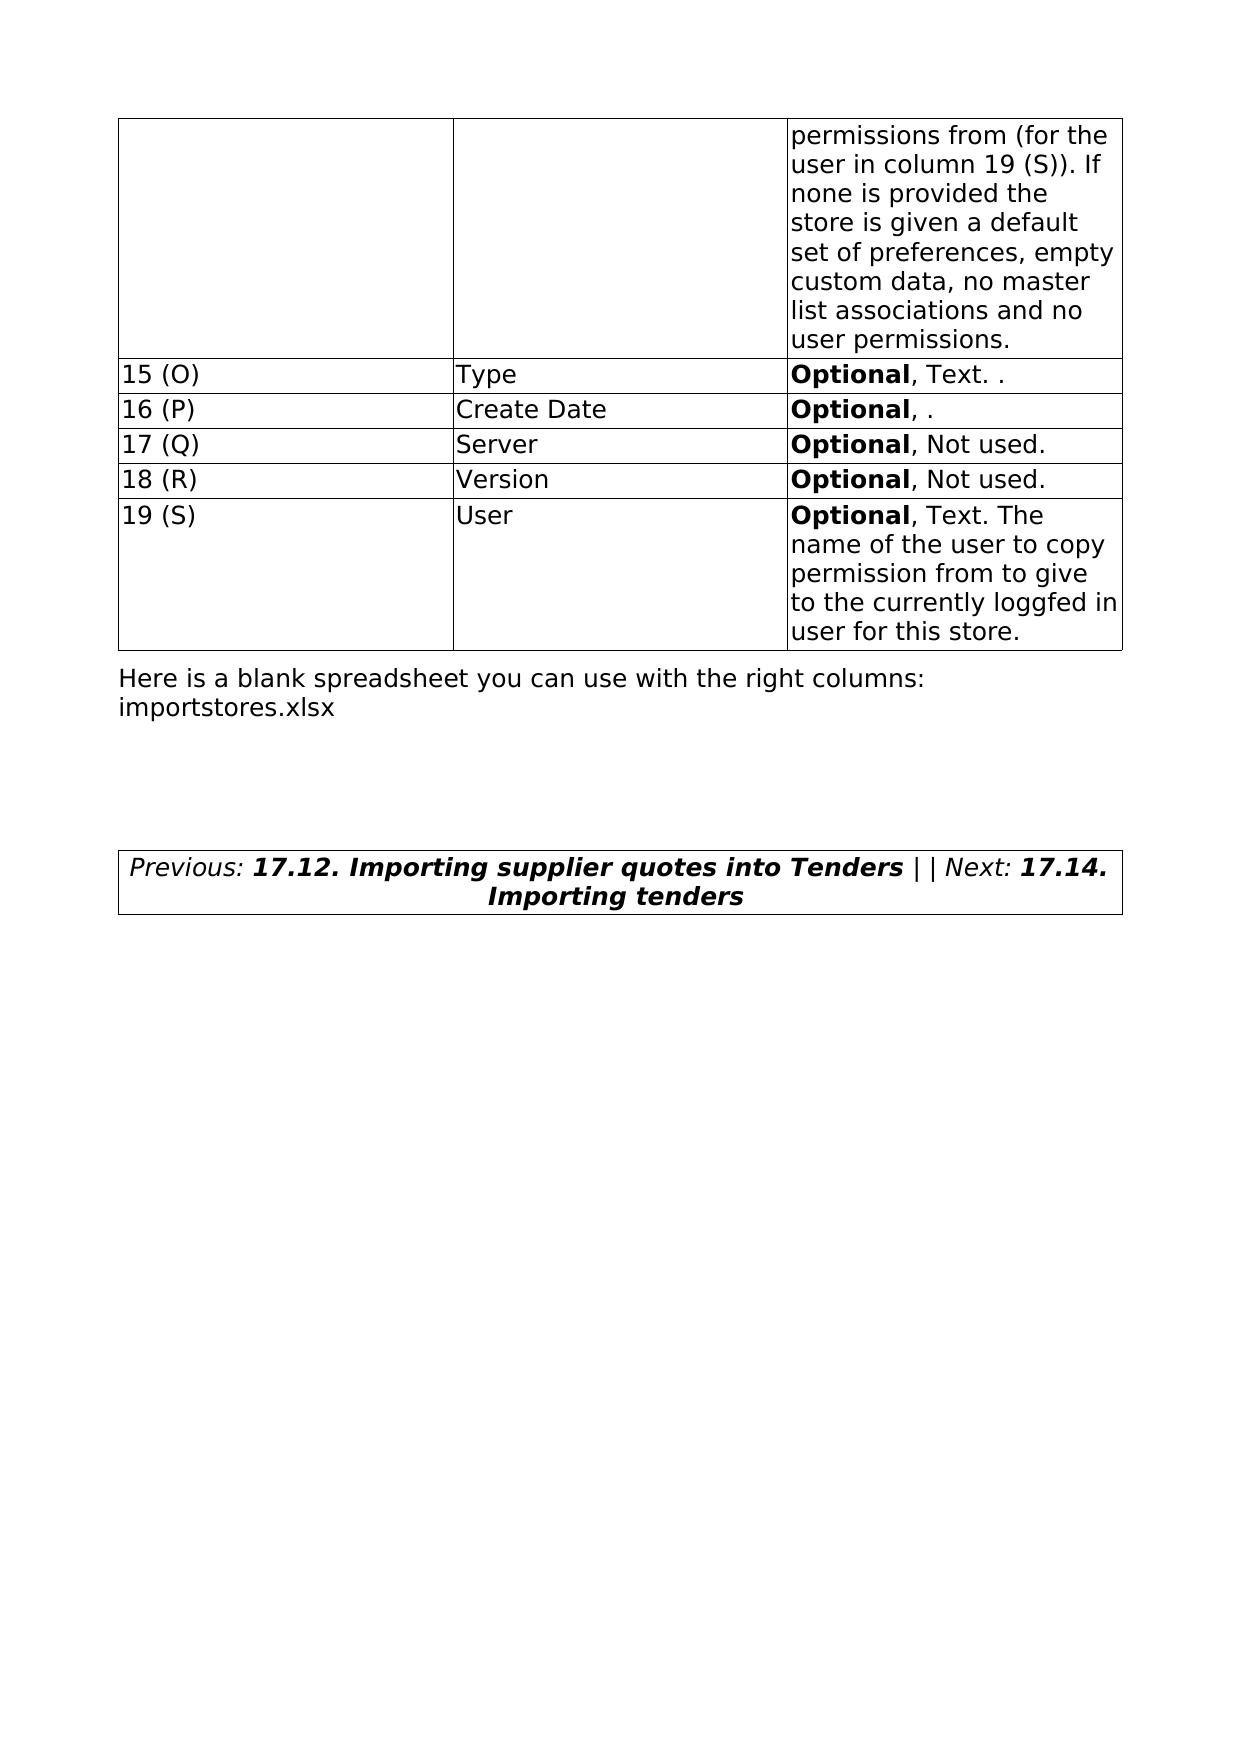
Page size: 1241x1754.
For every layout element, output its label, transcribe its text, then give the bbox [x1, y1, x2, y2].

table_cell Optional, Text. The name of the user to copy permission from to give to the currently loggfed in user for this store. [788, 499, 1122, 649]
table_header Previous: 17.12. Importing supplier quotes into Tenders | | Next: 17.14. Importing tenders [119, 851, 1122, 914]
table_cell User [454, 499, 787, 649]
table_cell 18 (R) [119, 464, 453, 498]
table_cell [119, 119, 453, 357]
table_cell Optional, Text. . [788, 359, 1122, 392]
table_cell 19 (S) [119, 499, 453, 649]
table_cell 17 (Q) [119, 429, 453, 463]
table_cell 16 (P) [119, 394, 453, 428]
table_cell Server [454, 429, 787, 463]
table_cell Optional, Not used. [788, 429, 1122, 463]
table_cell Create Date [454, 394, 787, 428]
text Here is a blank spreadsheet you can use with the right columns: importstores.xlsx [118, 664, 1122, 723]
table_cell Optional, . [788, 394, 1122, 428]
table_cell permissions from (for the user in column 19 (S)). If none is provided the store is given a default set of preferences, empty custom data, no master list associations and no user permissions. [788, 119, 1122, 357]
table_cell 15 (O) [119, 359, 453, 392]
table_cell Type [454, 359, 787, 392]
table_cell Version [454, 464, 787, 498]
table_cell [454, 119, 787, 357]
table_cell Optional, Not used. [788, 464, 1122, 498]
